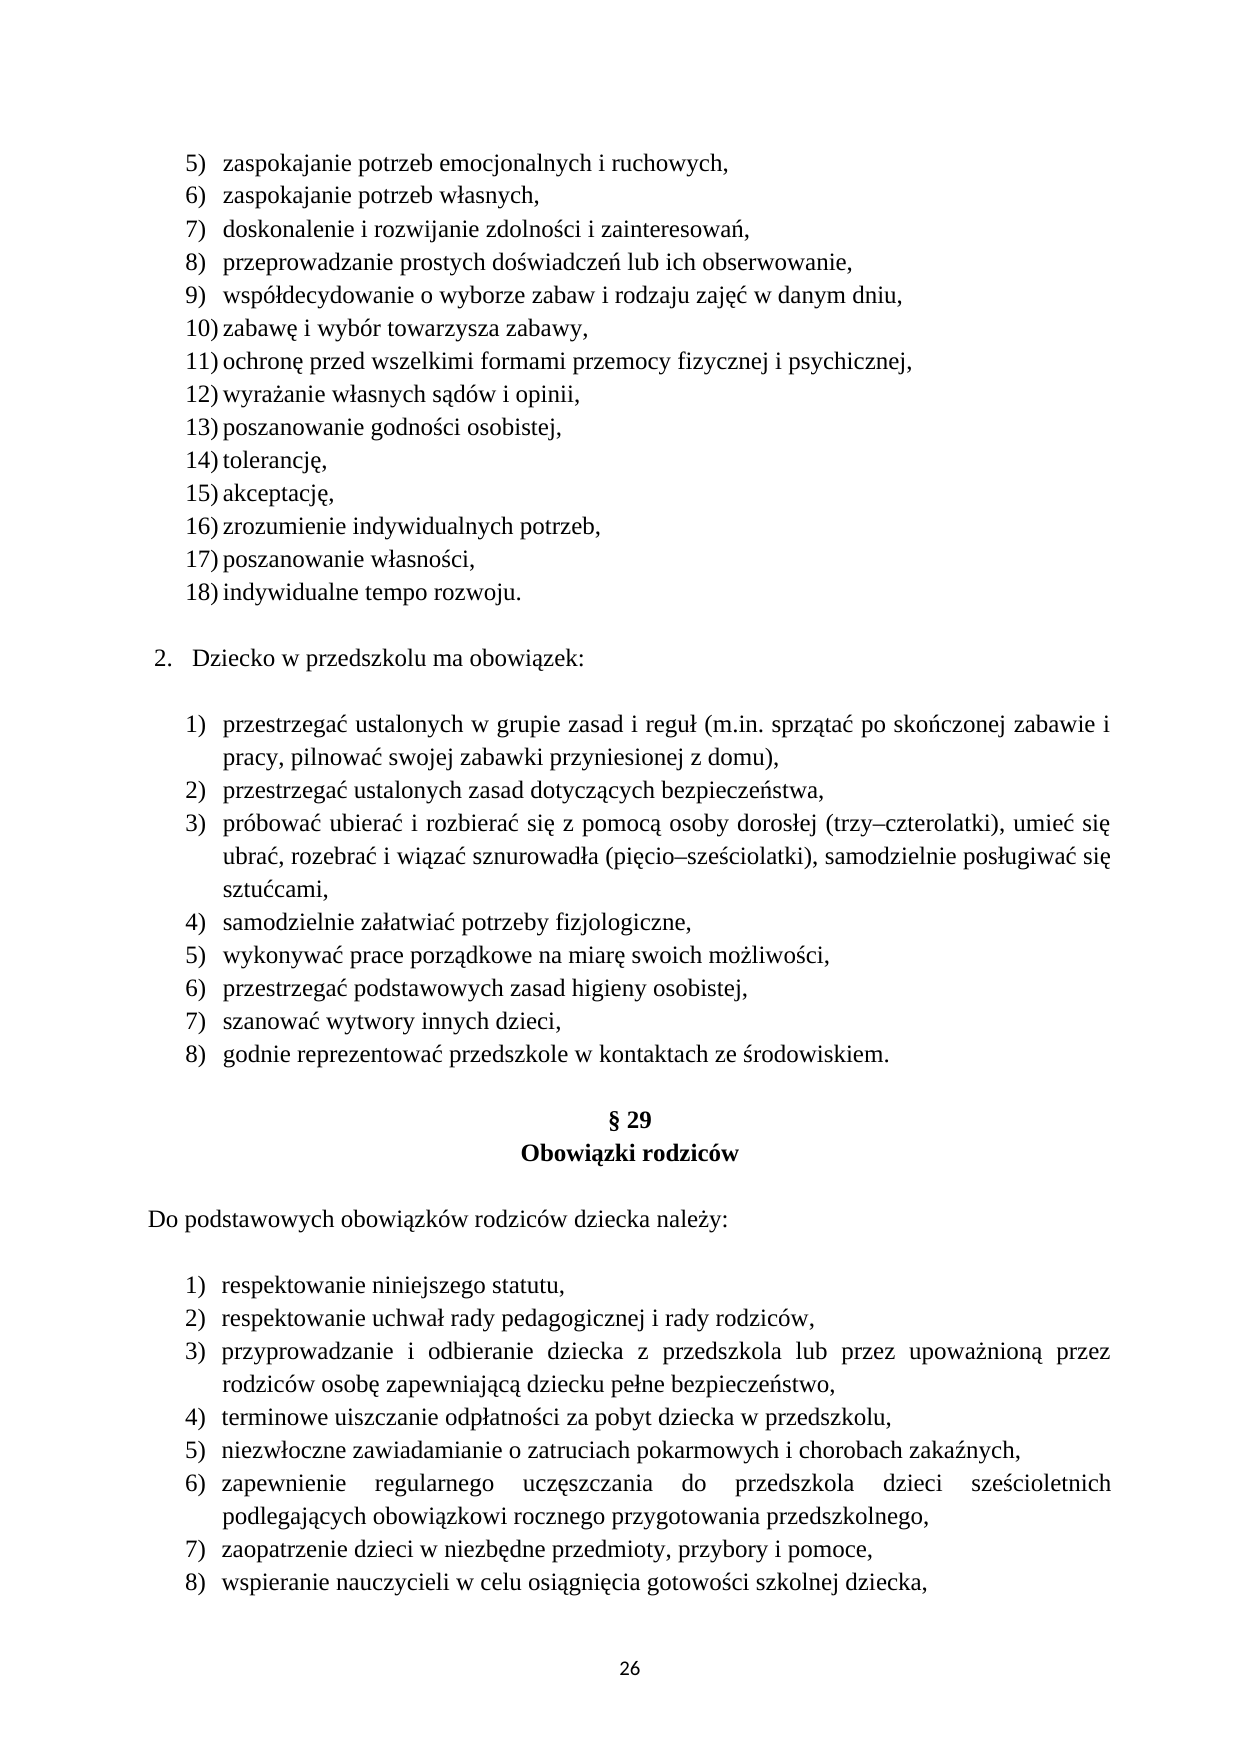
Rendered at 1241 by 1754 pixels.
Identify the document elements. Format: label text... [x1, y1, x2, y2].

list respektowanie uchwał rady pedagogicznej i rady rodziców, [185, 1303, 1112, 1332]
list szanować wytwory innych dzieci, [185, 1006, 1112, 1035]
list zapewnienie regularnego uczęszczania do przedszkola dzieci sześcioletnich podlegających obowiązkowi rocznego przygotowania przedszkolnego, [185, 1468, 1112, 1530]
list tolerancję, [185, 445, 1112, 473]
list poszanowanie własności, [185, 544, 1112, 573]
list przestrzegać ustalonych w grupie zasad i reguł (m.in. sprzątać po skończonej zabawie i pracy, pilnować swojej zabawki przyniesionej z domu), [185, 709, 1112, 771]
list przestrzegać podstawowych zasad higieny osobistej, [185, 973, 1112, 1002]
list doskonalenie i rozwijanie zdolności i zainteresowań, [185, 214, 1112, 242]
list Dziecko w przedszkolu ma obowiązek: [148, 643, 1112, 672]
list respektowanie niniejszego statutu, [185, 1270, 1112, 1299]
list akceptację, [185, 478, 1112, 507]
list wykonywać prace porządkowe na miarę swoich możliwości, [185, 940, 1112, 969]
list zaspokajanie potrzeb własnych, [185, 181, 1112, 209]
list przeprowadzanie prostych doświadczeń lub ich obserwowanie, [185, 247, 1112, 275]
list współdecydowanie o wyborze zabaw i rodzaju zajęć w danym dniu, [185, 280, 1112, 308]
list wspieranie nauczycieli w celu osiągnięcia gotowości szkolnej dziecka, [185, 1567, 1112, 1596]
list zrozumienie indywidualnych potrzeb, [185, 511, 1112, 539]
list wyrażanie własnych sądów i opinii, [185, 379, 1112, 407]
text Obowiązki rodziców [148, 1138, 1112, 1167]
list poszanowanie godności osobistej, [185, 412, 1112, 441]
list przestrzegać ustalonych zasad dotyczących bezpieczeństwa, [185, 775, 1112, 804]
list zaspokajanie potrzeb emocjonalnych i ruchowych, [185, 148, 1112, 176]
list godnie reprezentować przedszkole w kontaktach ze środowiskiem. [185, 1039, 1112, 1068]
list zaopatrzenie dzieci w niezbędne przedmioty, przybory i pomoce, [185, 1534, 1112, 1563]
list zabawę i wybór towarzysza zabawy, [185, 313, 1112, 341]
list terminowe uiszczanie odpłatności za pobyt dziecka w przedszkolu, [185, 1402, 1112, 1431]
text § 29 [148, 1105, 1112, 1134]
list przyprowadzanie i odbieranie dziecka z przedszkola lub przez upoważnioną przez rodziców osobę zapewniającą dziecku pełne bezpieczeństwo, [185, 1336, 1112, 1398]
list próbować ubierać i rozbierać się z pomocą osoby dorosłej (trzy–czterolatki), umieć się ubrać, rozebrać i wiązać sznurowadła (pięcio–sześciolatki), samodzielnie posługiwać się sztućcami, [185, 808, 1112, 903]
list samodzielnie załatwiać potrzeby fizjologiczne, [185, 907, 1112, 936]
list ochronę przed wszelkimi formami przemocy fizycznej i psychicznej, [185, 346, 1112, 374]
list indywidualne tempo rozwoju. [185, 577, 1112, 606]
text Do podstawowych obowiązków rodziców dziecka należy: [148, 1204, 1112, 1233]
list niezwłoczne zawiadamianie o zatruciach pokarmowych i chorobach zakaźnych, [185, 1435, 1112, 1464]
